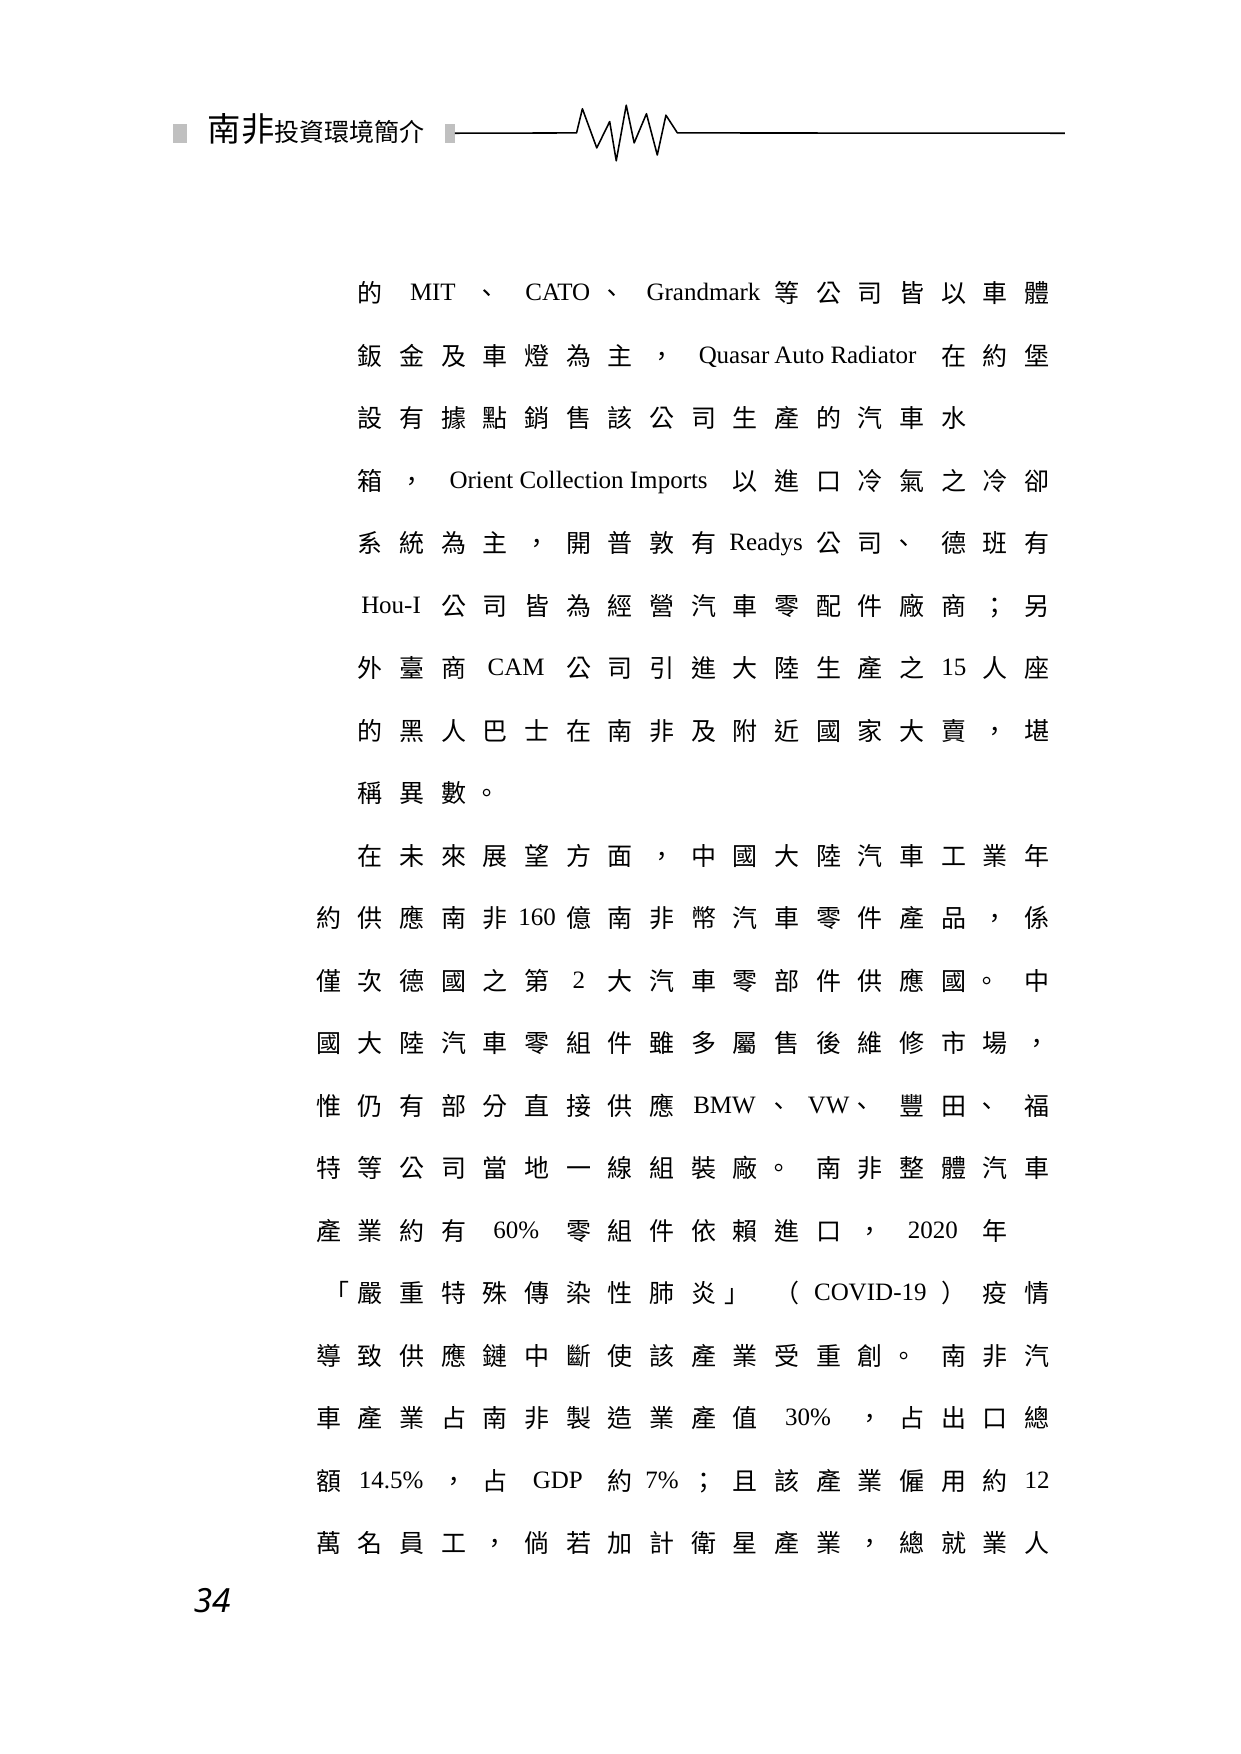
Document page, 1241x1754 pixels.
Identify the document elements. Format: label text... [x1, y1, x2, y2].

text 的MIT、CATO、Grandmark等公司皆以車體鈑金及車燈為主，Quasar Auto Radiator在約堡設有據點銷售該公司生產的汽車水箱，Orient Collection Imports以進口冷氣之冷卻系統為主，開普敦有Readys公司、德班有Hou-I公司皆為經營汽車零配件廠商；另外臺商CAM公司引進大陸生產之15人座的黑人巴士在南非及附近國家大賣，堪稱異數。 [281, 250, 1058, 813]
text 在未來展望方面，中國大陸汽車工業年約供應南非160億南非幣汽車零件產品，係僅次德國之第2大汽車零部件供應國。中國大陸汽車零組件雖多屬售後維修市場，惟仍有部分直接供應BMW、VW、豐田、福特等公司當地一線組裝廠。南非整體汽車產業約有60%零組件依賴進口，2020年「嚴重特殊傳染性肺炎」（COVID-19）疫情導致供應鏈中斷使該產業受重創。南非汽車產業占南非製造業產值30%，占出口總額14.5%，占GDP約7%；且該產業僱用約12萬名員工，倘若加計衛星產業，總就業人 [281, 813, 1058, 1563]
